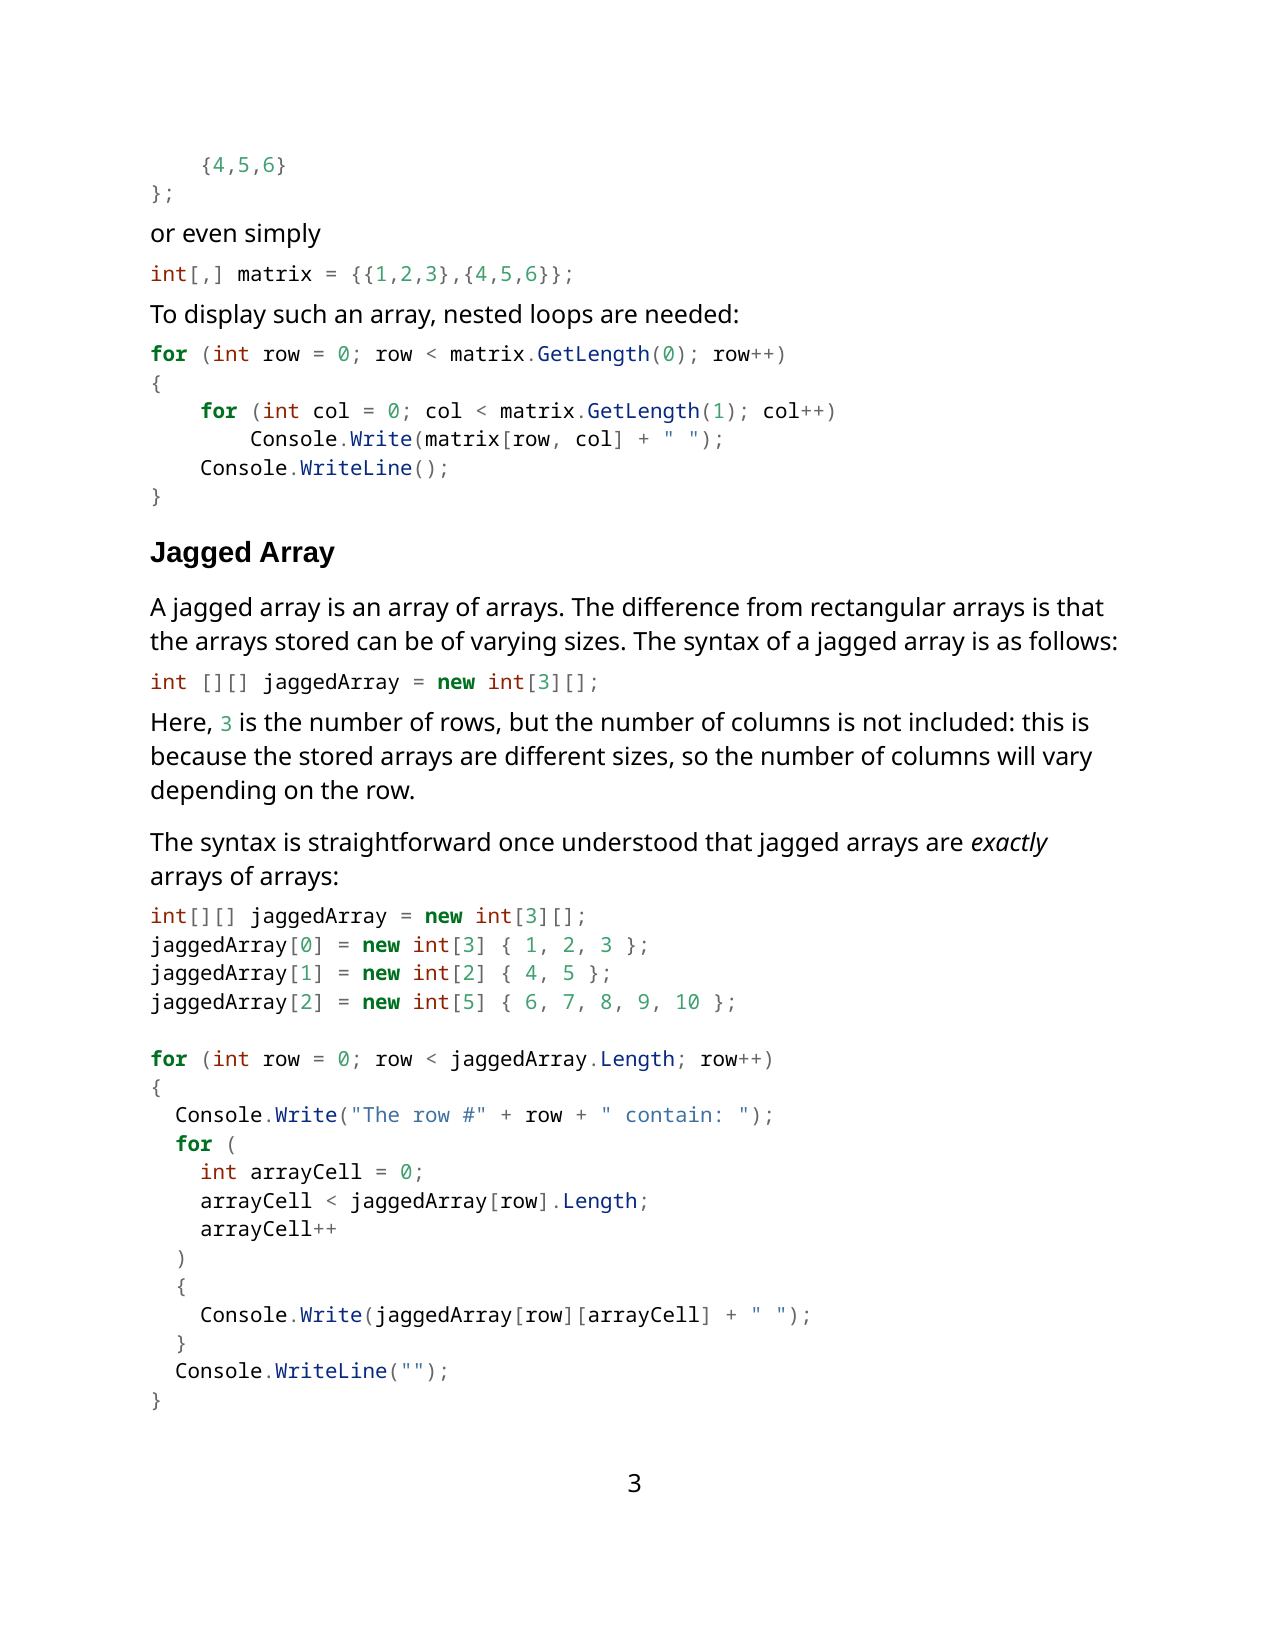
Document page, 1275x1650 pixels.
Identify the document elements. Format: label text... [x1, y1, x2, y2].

text } [150, 1328, 1125, 1357]
text int arrayCell = 0; [150, 1157, 1125, 1186]
text arrayCell++ [150, 1214, 1125, 1243]
text To display such an array, nested loops are needed: [150, 296, 1125, 330]
text { [150, 368, 1125, 396]
text Console.WriteLine(""); [150, 1357, 1125, 1385]
text { [150, 1271, 1125, 1300]
text { [150, 1072, 1125, 1101]
text Console.Write("The row #" + row + " contain: "); [150, 1101, 1125, 1129]
text for ( [150, 1129, 1125, 1157]
text int [][] jaggedArray = new int[3][]; [150, 667, 1125, 695]
text Here, 3 is the number of rows, but the number of columns is not included: this is because the stored arrays are different sizes, so the number of columns will vary depending on the row. [150, 704, 1125, 807]
text Console.Write(jaggedArray[row][arrayCell] + " "); [150, 1300, 1125, 1328]
text for (int col = 0; col < matrix.GetLength(1); col++) [150, 396, 1125, 424]
text int[][] jaggedArray = new int[3][]; [150, 902, 1125, 930]
text arrayCell < jaggedArray[row].Length; [150, 1186, 1125, 1214]
text } [150, 481, 1125, 510]
text {4,5,6} [150, 150, 1125, 178]
text int[,] matrix = {{1,2,3},{4,5,6}}; [150, 259, 1125, 287]
text Console.Write(matrix[row, col] + " "); [150, 424, 1125, 453]
text for (int row = 0; row < matrix.GetLength(0); row++) [150, 339, 1125, 368]
subtitle Jagged Array [150, 535, 1125, 568]
text A jagged array is an array of arrays. The difference from rectangular arrays is that the arrays stored can be of varying sizes. The syntax of a jagged array is as follows: [150, 590, 1125, 658]
text }; [150, 178, 1125, 207]
text or even simply [150, 216, 1125, 250]
text jaggedArray[2] = new int[5] { 6, 7, 8, 9, 10 }; [150, 987, 1125, 1015]
text } [150, 1385, 1125, 1413]
text jaggedArray[1] = new int[2] { 4, 5 }; [150, 958, 1125, 987]
text for (int row = 0; row < jaggedArray.Length; row++) [150, 1044, 1125, 1072]
text jaggedArray[0] = new int[3] { 1, 2, 3 }; [150, 930, 1125, 958]
text Console.WriteLine(); [150, 453, 1125, 481]
text The syntax is straightforward once understood that jagged arrays are exactly arrays of arrays: [150, 824, 1125, 893]
text ) [150, 1243, 1125, 1271]
